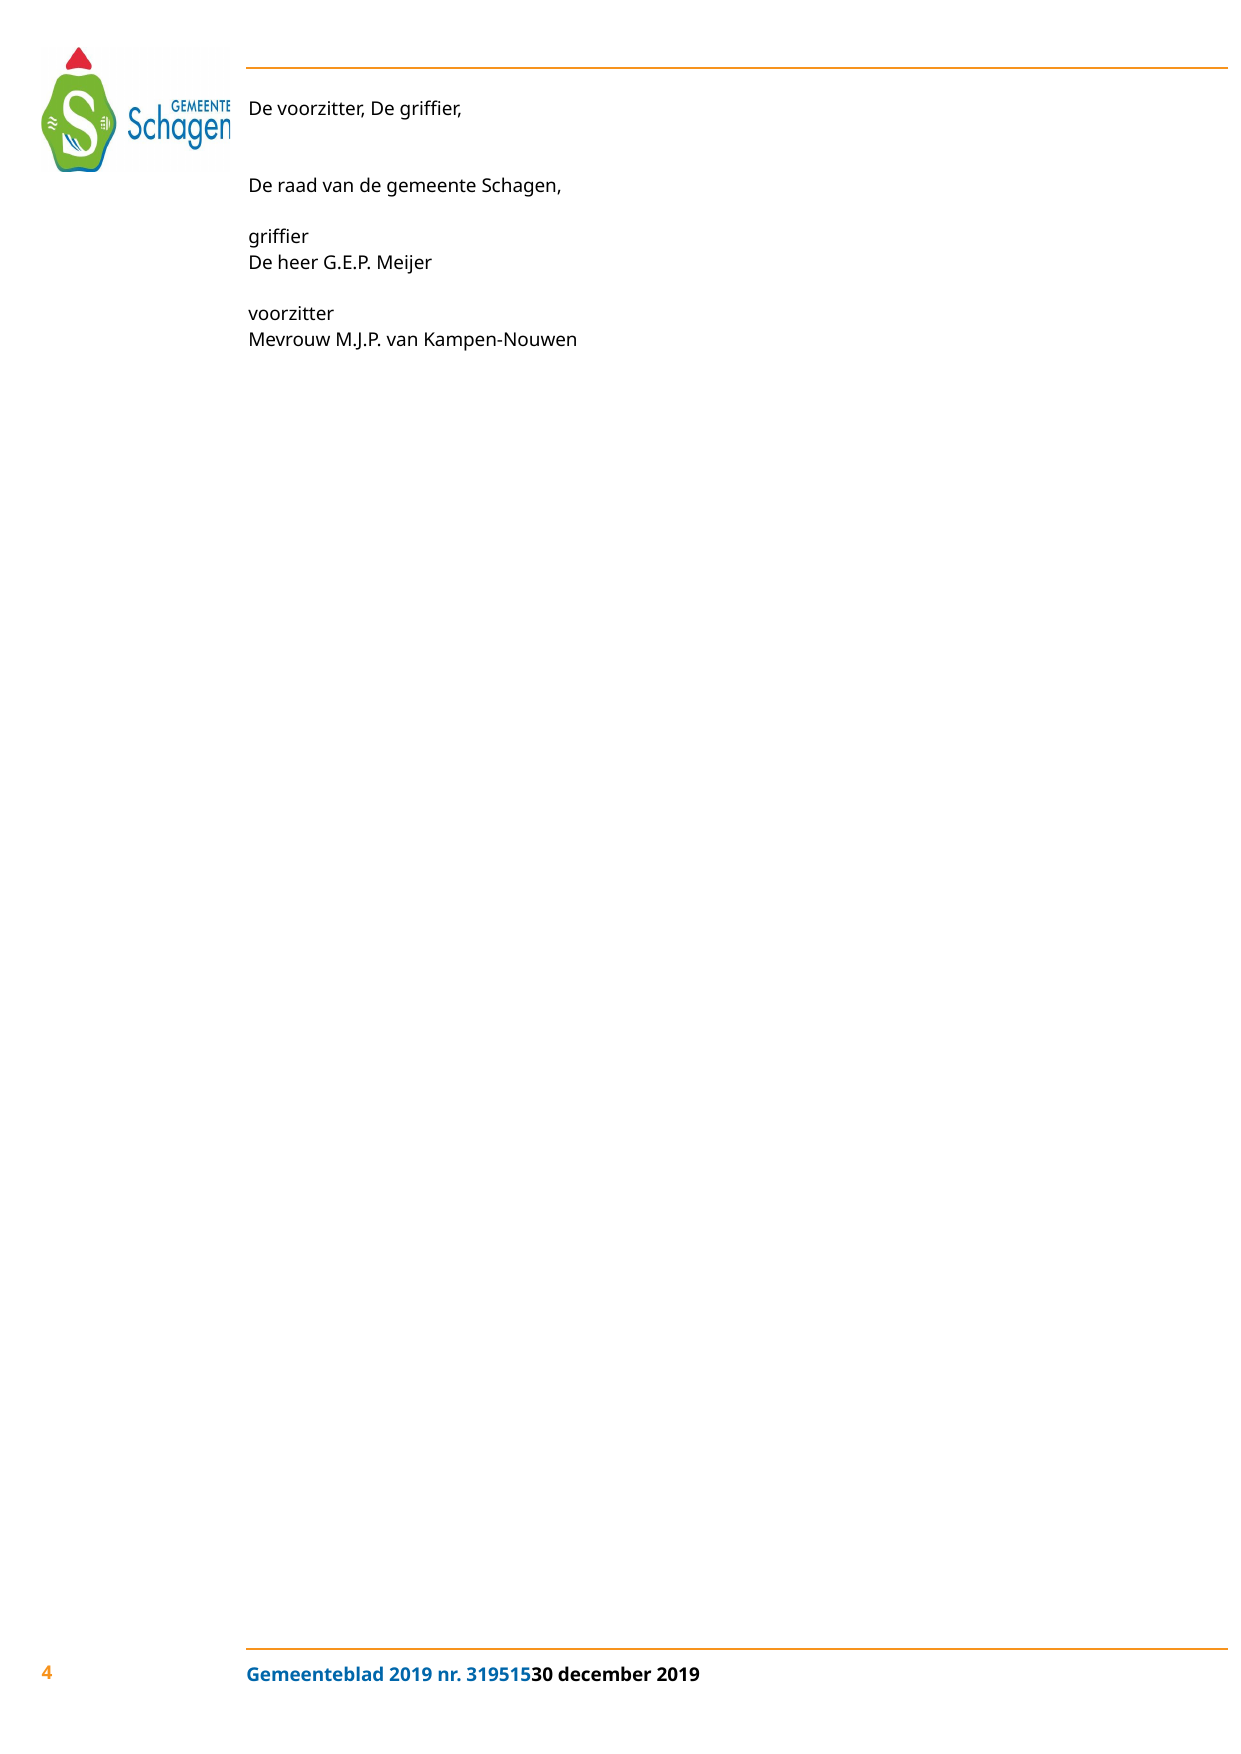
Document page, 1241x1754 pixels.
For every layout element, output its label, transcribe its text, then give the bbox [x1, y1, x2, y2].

text voorzitter [248, 301, 1152, 326]
text De voorzitter, De griffier, [248, 95, 1152, 121]
text De raad van de gemeente Schagen, [248, 172, 1152, 198]
picture [41, 47, 231, 172]
text Mevrouw M.J.P. van Kampen-Nouwen [248, 326, 1152, 352]
text De heer G.E.P. Meijer [248, 249, 1152, 275]
text griffier [248, 223, 1152, 249]
